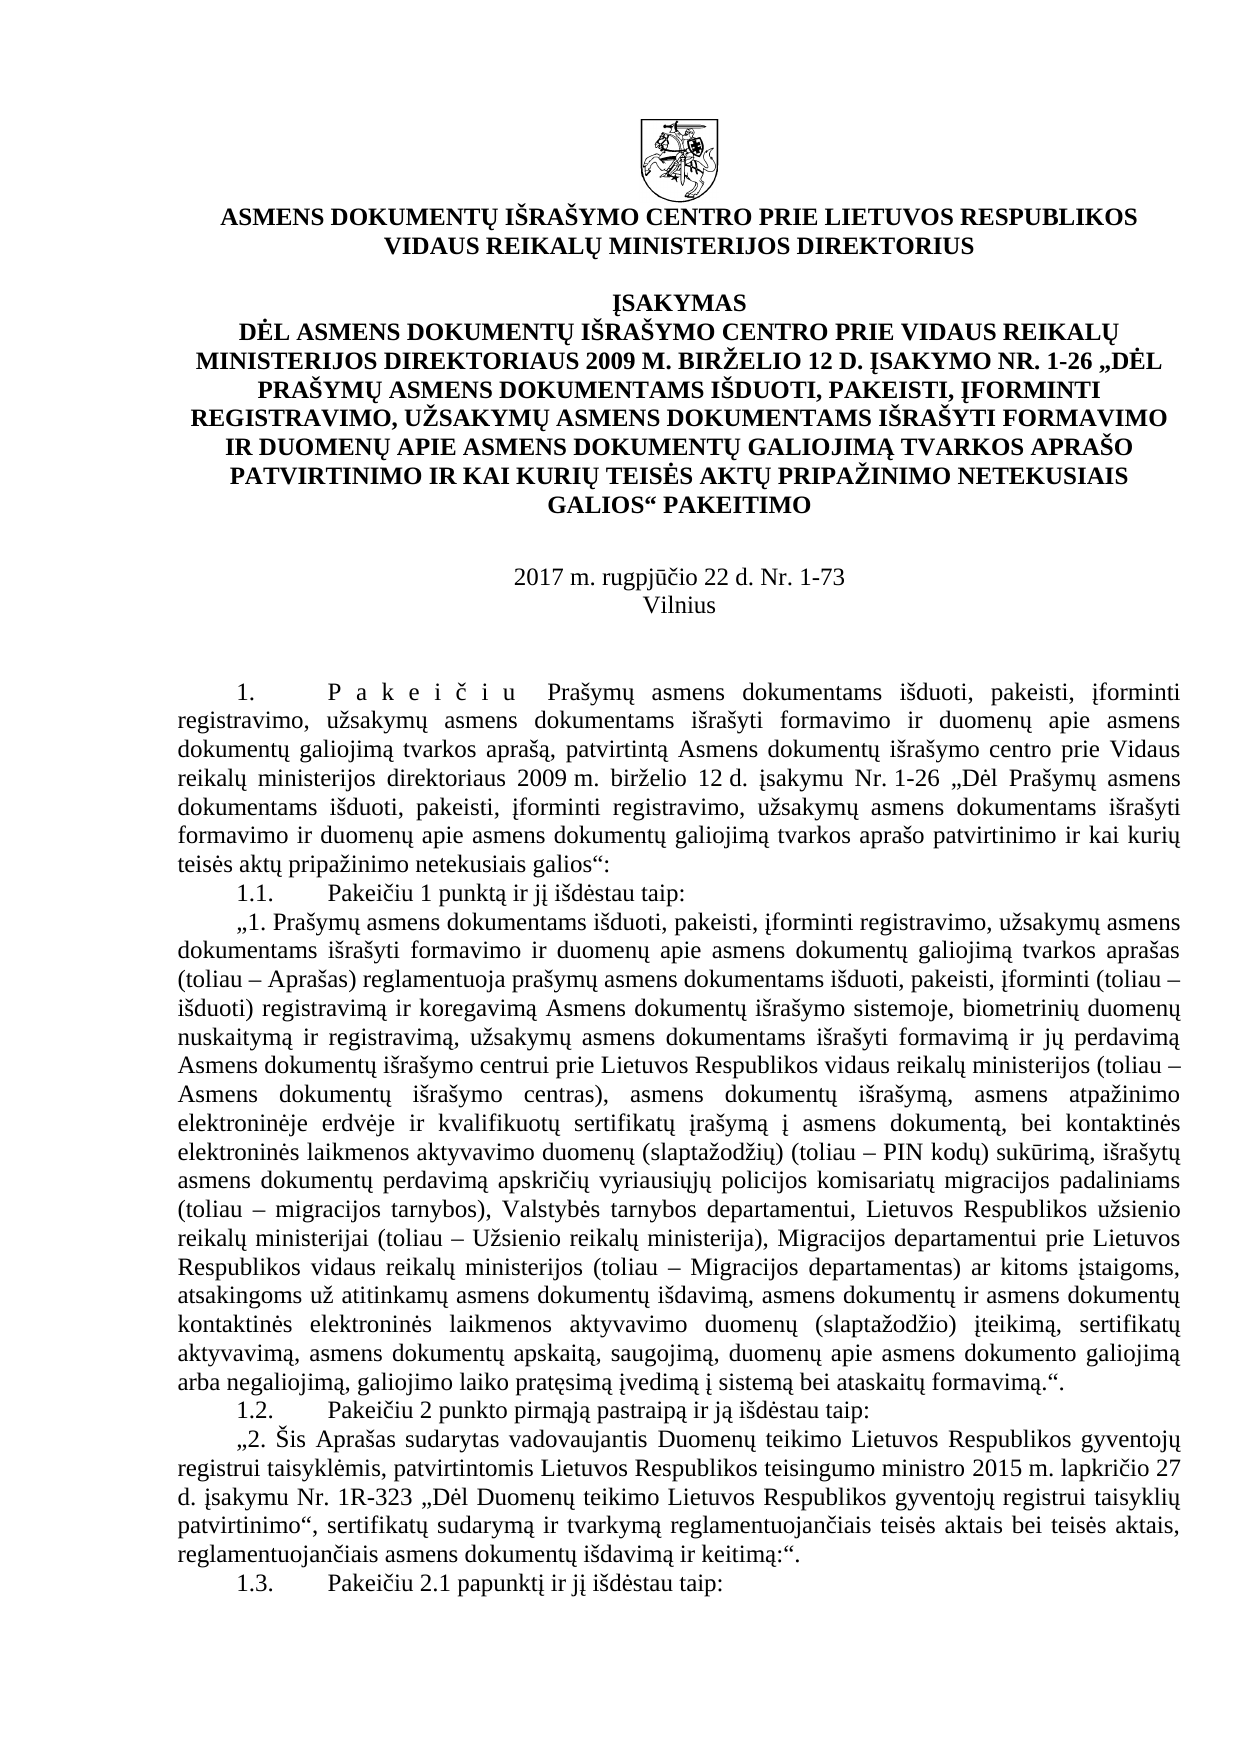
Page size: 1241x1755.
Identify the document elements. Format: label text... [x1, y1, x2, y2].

text ĮSAKYMAS [177, 288, 1181, 317]
text ASMENS DOKUMENTŲ IŠRAŠYMO CENTRO PRIE LIETUVOS RESPUBLIKOS VIDAUS REIKALŲ MINISTERIJOS DIREKTORIUS [177, 202, 1181, 260]
text „2. Šis Aprašas sudarytas vadovaujantis Duomenų teikimo Lietuvos Respublikos gyventojų registrui taisyklėmis, patvirtintomis Lietuvos Respublikos teisingumo ministro 2015 m. lapkričio 27 d. įsakymu Nr. 1R-323 „Dėl Duomenų teikimo Lietuvos Respublikos gyventojų registrui taisyklių patvirtinimo“, sertifikatų sudarymą ir tvarkymą reglamentuojančiais teisės aktais bei teisės aktais, reglamentuojančiais asmens dokumentų išdavimą ir keitimą:“. [177, 1424, 1181, 1568]
text DĖL ASMENS DOKUMENTŲ IŠRAŠYMO CENTRO PRIE VIDAUS REIKALŲ MINISTERIJOS DIREKTORIAUS 2009 M. BIRŽELIO 12 D. ĮSAKYMO NR. 1-26 „DĖL PRAŠYMŲ ASMENS DOKUMENTAMS IŠDUOTI, PAKEISTI, ĮFORMINTI REGISTRAVIMO, UŽSAKYMŲ ASMENS DOKUMENTAMS IŠRAŠYTI FORMAVIMO IR DUOMENŲ APIE ASMENS DOKUMENTŲ GALIOJIMĄ TVARKOS APRAŠO PATVIRTINIMO IR KAI KURIŲ TEISĖS AKTŲ PRIPAŽINIMO NETEKUSIAIS GALIOS“ PAKEITIMO [177, 317, 1181, 518]
text 1. Pakeičiu Prašymų asmens dokumentams išduoti, pakeisti, įforminti registravimo, užsakymų asmens dokumentams išrašyti formavimo ir duomenų apie asmens dokumentų galiojimą tvarkos aprašą, patvirtintą Asmens dokumentų išrašymo centro prie Vidaus reikalų ministerijos direktoriaus 2009 m. birželio 12 d. įsakymu Nr. 1-26 „Dėl Prašymų asmens dokumentams išduoti, pakeisti, įforminti registravimo, užsakymų asmens dokumentams išrašyti formavimo ir duomenų apie asmens dokumentų galiojimą tvarkos aprašo patvirtinimo ir kai kurių teisės aktų pripažinimo netekusiais galios“: [177, 677, 1181, 878]
text 1.1. Pakeičiu 1 punktą ir jį išdėstau taip: [177, 878, 1181, 907]
text Vilnius [177, 590, 1181, 619]
text „1. Prašymų asmens dokumentams išduoti, pakeisti, įforminti registravimo, užsakymų asmens dokumentams išrašyti formavimo ir duomenų apie asmens dokumentų galiojimą tvarkos aprašas (toliau – Aprašas) reglamentuoja prašymų asmens dokumentams išduoti, pakeisti, įforminti (toliau – išduoti) registravimą ir koregavimą Asmens dokumentų išrašymo sistemoje, biometrinių duomenų nuskaitymą ir registravimą, užsakymų asmens dokumentams išrašyti formavimą ir jų perdavimą Asmens dokumentų išrašymo centrui prie Lietuvos Respublikos vidaus reikalų ministerijos (toliau – Asmens dokumentų išrašymo centras), asmens dokumentų išrašymą, asmens atpažinimo elektroninėje erdvėje ir kvalifikuotų sertifikatų įrašymą į asmens dokumentą, bei kontaktinės elektroninės laikmenos aktyvavimo duomenų (slaptažodžių) (toliau – PIN kodų) sukūrimą, išrašytų asmens dokumentų perdavimą apskričių vyriausiųjų policijos komisariatų migracijos padaliniams (toliau – migracijos tarnybos), Valstybės tarnybos departamentui, Lietuvos Respublikos užsienio reikalų ministerijai (toliau – Užsienio reikalų ministerija), Migracijos departamentui prie Lietuvos Respublikos vidaus reikalų ministerijos (toliau – Migracijos departamentas) ar kitoms įstaigoms, atsakingoms už atitinkamų asmens dokumentų išdavimą, asmens dokumentų ir asmens dokumentų kontaktinės elektroninės laikmenos aktyvavimo duomenų (slaptažodžio) įteikimą, sertifikatų aktyvavimą, asmens dokumentų apskaitą, saugojimą, duomenų apie asmens dokumento galiojimą arba negaliojimą, galiojimo laiko pratęsimą įvedimą į sistemą bei ataskaitų formavimą.“. [177, 907, 1181, 1395]
text 1.2. Pakeičiu 2 punkto pirmąją pastraipą ir ją išdėstau taip: [177, 1395, 1181, 1424]
text 2017 m. rugpjūčio 22 d. Nr. 1-73 [177, 562, 1181, 590]
text 1.3. Pakeičiu 2.1 papunktį ir jį išdėstau taip: [177, 1568, 1181, 1597]
